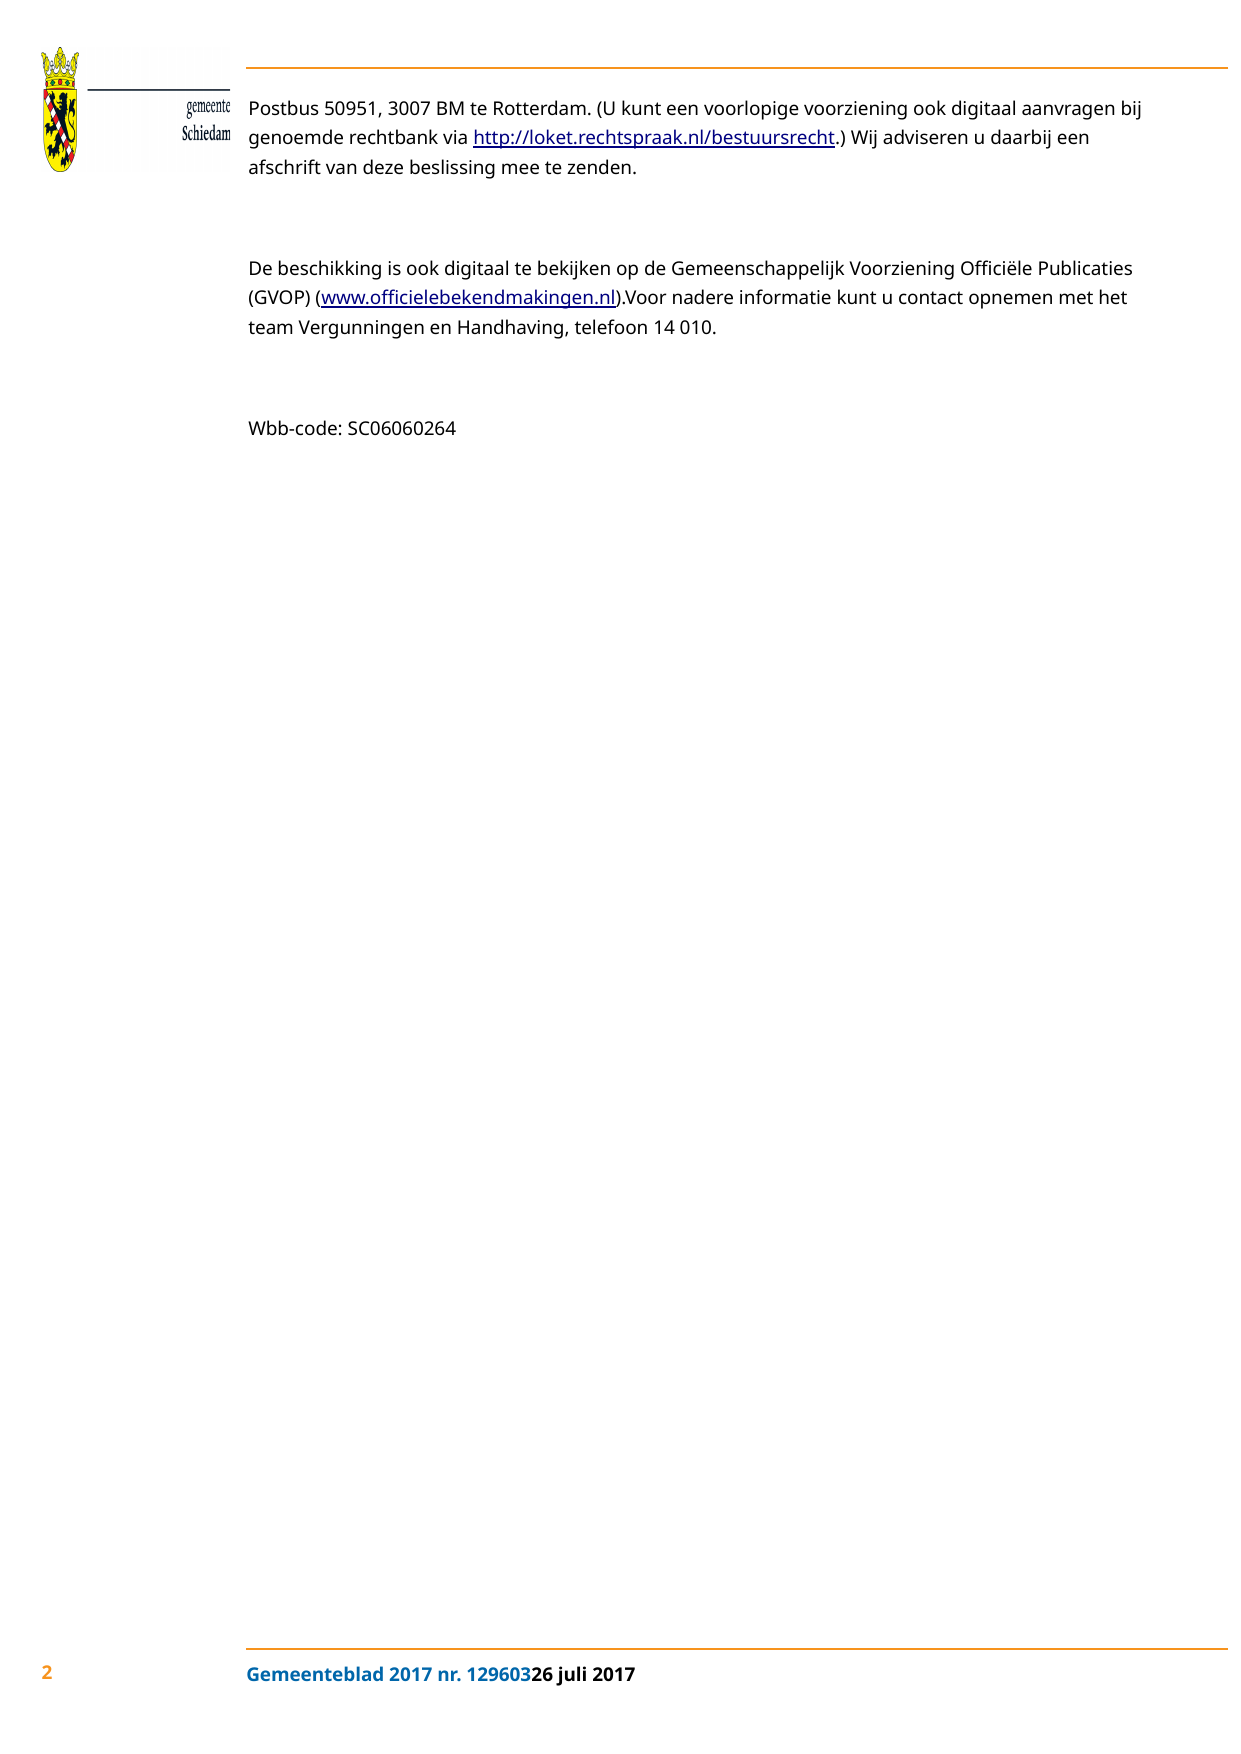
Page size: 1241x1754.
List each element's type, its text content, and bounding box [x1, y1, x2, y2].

text De beschikking is ook digitaal te bekijken op de Gemeenschappelijk Voorziening Officiële Publicaties (GVOP) (www.officielebekendmakingen.nl).Voor nadere informatie kunt u contact opnemen met het team Vergunningen en Handhaving, telefoon 14 010. [248, 255, 1152, 340]
text Wbb-code: SC06060264 [248, 415, 1152, 441]
picture [41, 47, 231, 172]
text Postbus 50951, 3007 BM te Rotterdam. (U kunt een voorlopige voorziening ook digitaal aanvragen bij genoemde rechtbank via http://loket.rechtspraak.nl/bestuursrecht.) Wij adviseren u daarbij een afschrift van deze beslissing mee te zenden. [248, 95, 1152, 180]
